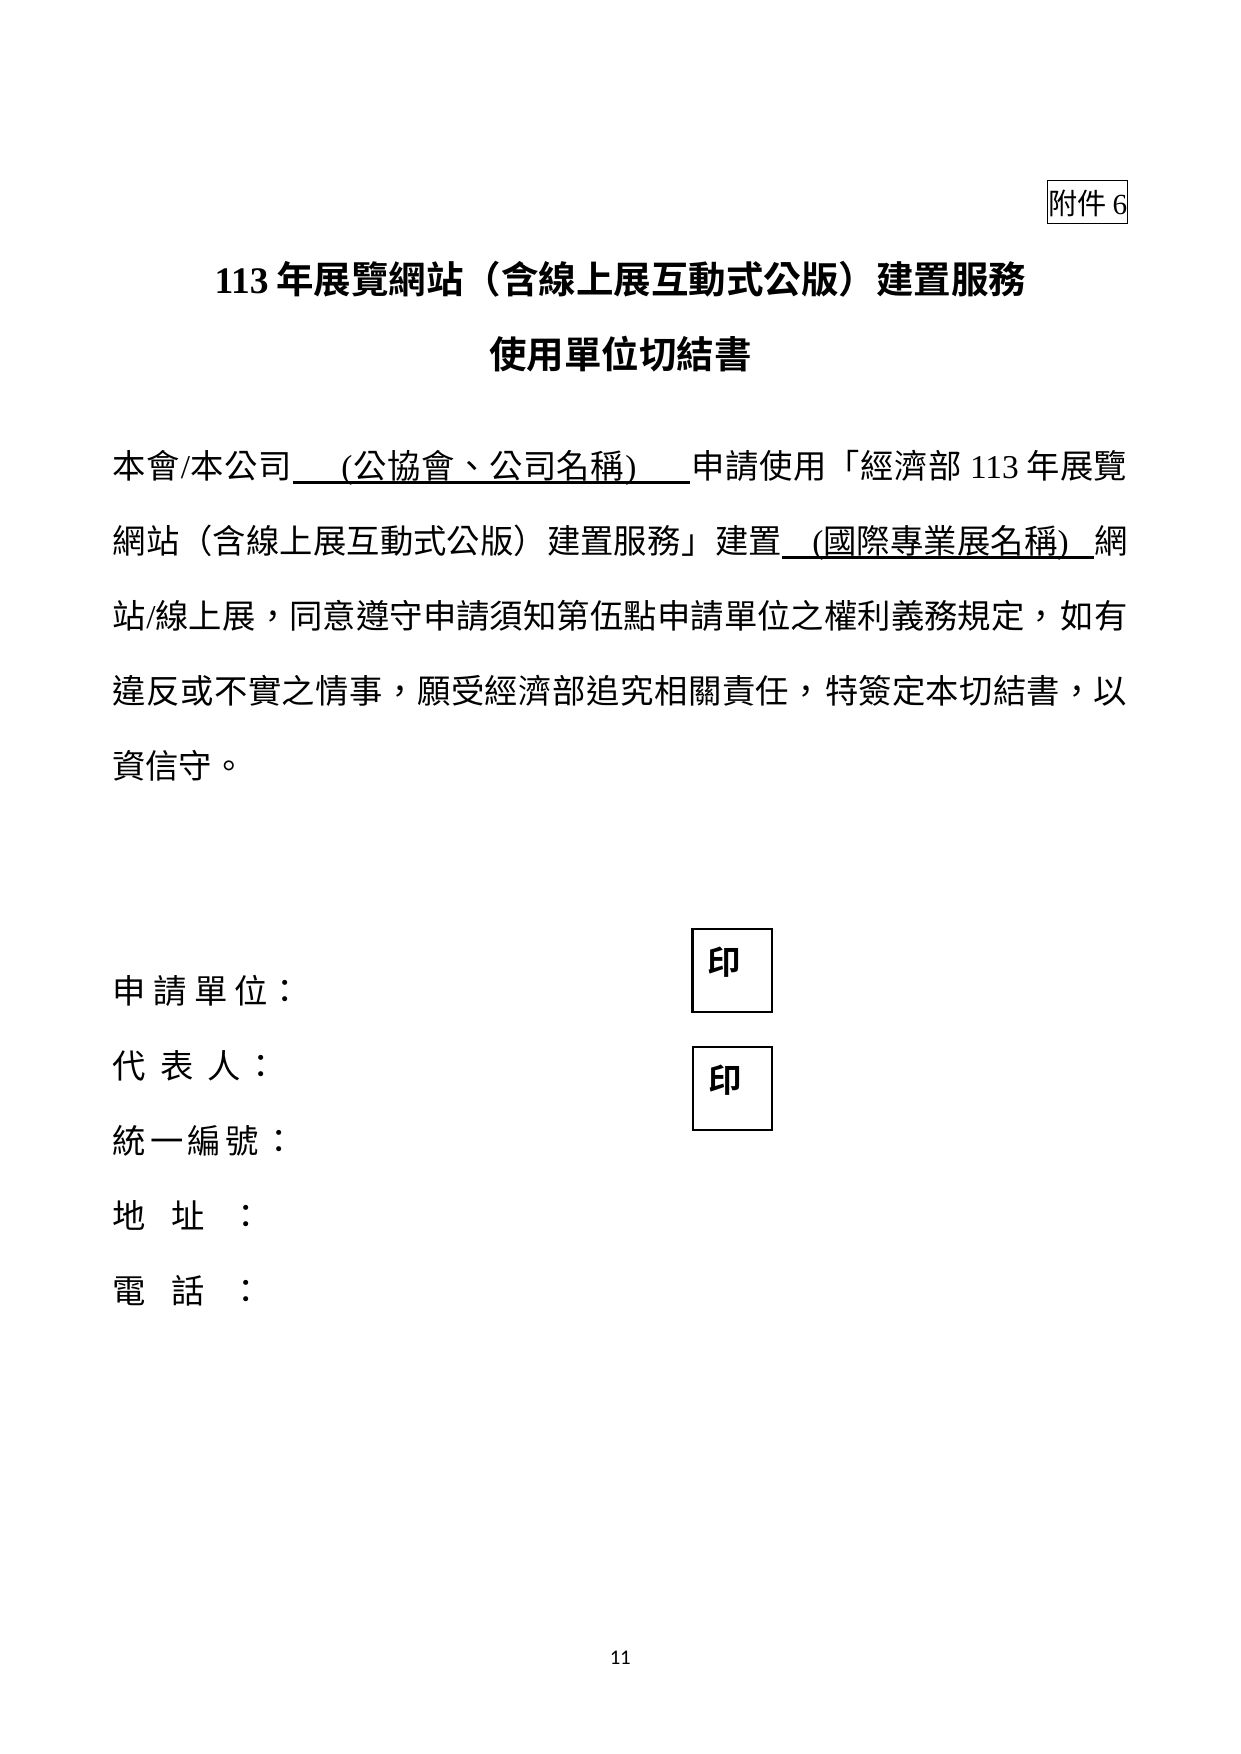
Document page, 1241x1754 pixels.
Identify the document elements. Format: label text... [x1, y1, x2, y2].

text 本會/本公司 (公協會、公司名稱) 申請使用「經濟部113年展覽網站（含線上展互動式公版）建置服務」建置 (國際專業展名稱) 網站/線上展，同意遵守申請須知第伍點申請單位之權利義務規定，如有違反或不實之情事，願受經濟部追究相關責任，特簽定本切結書，以資信守。 [112, 427, 1128, 802]
text 申 請 單 位： [112, 952, 1124, 1027]
text 代 表 人： [112, 1027, 965, 1102]
text 印 [708, 1054, 757, 1102]
text 印 [708, 936, 757, 984]
text 電話： [112, 1252, 1124, 1327]
text 地址： [112, 1177, 1124, 1252]
text 113年展覽網站（含線上展互動式公版）建置服務 [112, 239, 1128, 314]
text 使用單位切結書 [112, 314, 1128, 389]
text 附件6 [112, 164, 1128, 239]
text 統一編號： [112, 1102, 1124, 1177]
